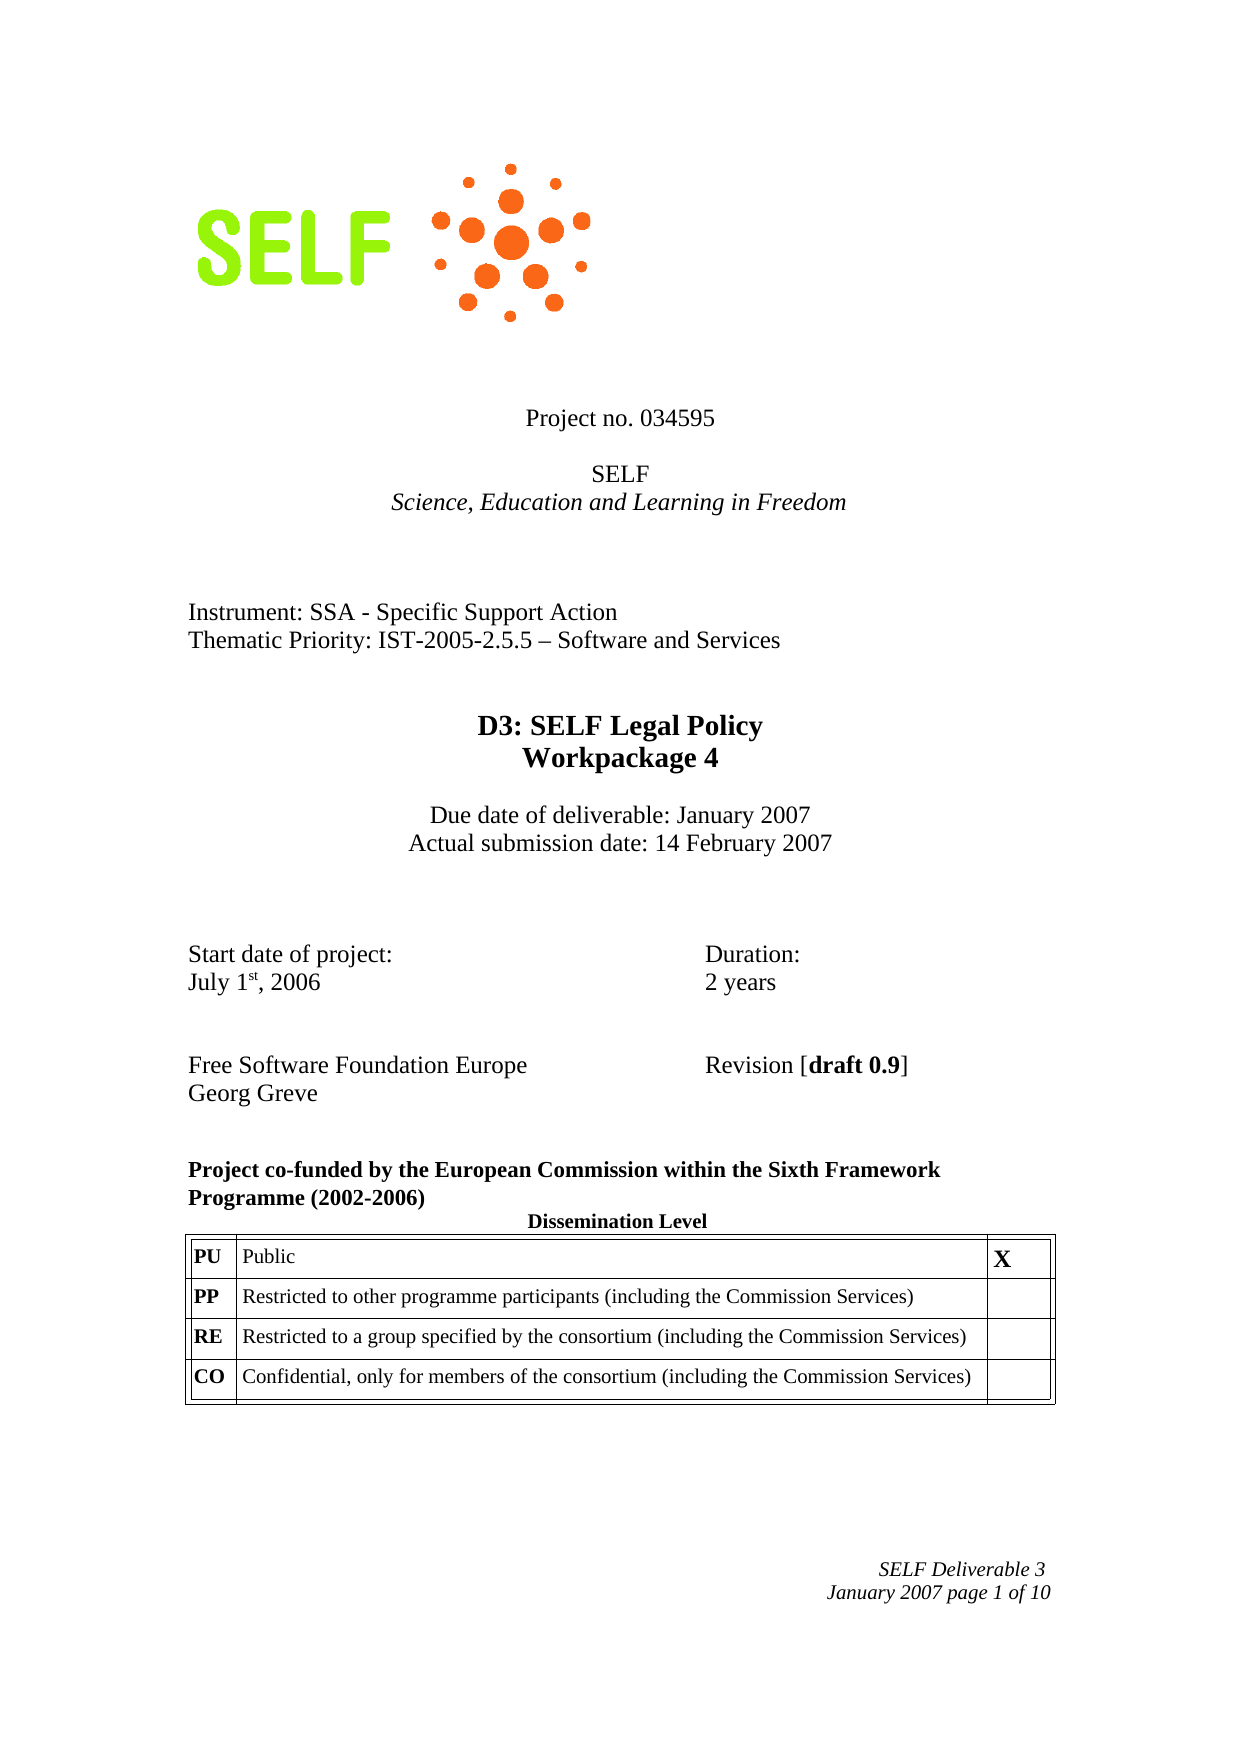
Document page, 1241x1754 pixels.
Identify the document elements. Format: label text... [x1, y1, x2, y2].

text Due date of deliverable: January 2007 [188, 802, 1052, 829]
table_cell Restricted to a group specified by the consortium (including the Commission Services) [237, 1319, 987, 1358]
table_header [237, 1235, 987, 1239]
table_header Public [237, 1240, 987, 1278]
table_cell CO [192, 1360, 236, 1399]
text Project no. 034595 [188, 404, 1052, 432]
text Science, Education and Learning in Freedom [188, 488, 1052, 515]
table_cell Restricted to other programme participants (including the Commission Services) [237, 1279, 987, 1318]
text D3: SELF Legal Policy [188, 709, 1052, 742]
text Instrument: SSA - Specific Support Action [188, 598, 1052, 626]
text Project co-funded by the European Commission within the Sixth Framework Programme (2002-2006) [188, 1157, 1052, 1210]
text Dissemination Level [188, 1210, 1052, 1233]
text SELF [188, 460, 1052, 488]
table_cell RE [192, 1319, 236, 1358]
table_cell [988, 1319, 1050, 1358]
text Thematic Priority: IST-2005-2.5.5 – Software and Services [188, 626, 1052, 654]
table_cell PP [192, 1279, 236, 1318]
table_header PU [188, 1235, 236, 1278]
text July 1st, 2006 2 years [188, 968, 1052, 996]
text Workpackage 4 [188, 742, 1052, 774]
table_cell Confidential, only for members of the consortium (including the Commission Services) [237, 1360, 987, 1399]
table_cell [988, 1279, 1050, 1318]
text Free Software Foundation Europe Revision [draft 0.9] [188, 1051, 1052, 1079]
picture [197, 163, 591, 322]
table_header X [988, 1235, 1052, 1278]
text Georg Greve [188, 1079, 1052, 1106]
text Start date of project: Duration: [188, 940, 1052, 968]
table_cell [988, 1360, 1050, 1399]
text Actual submission date: 14 February 2007 [188, 829, 1052, 857]
